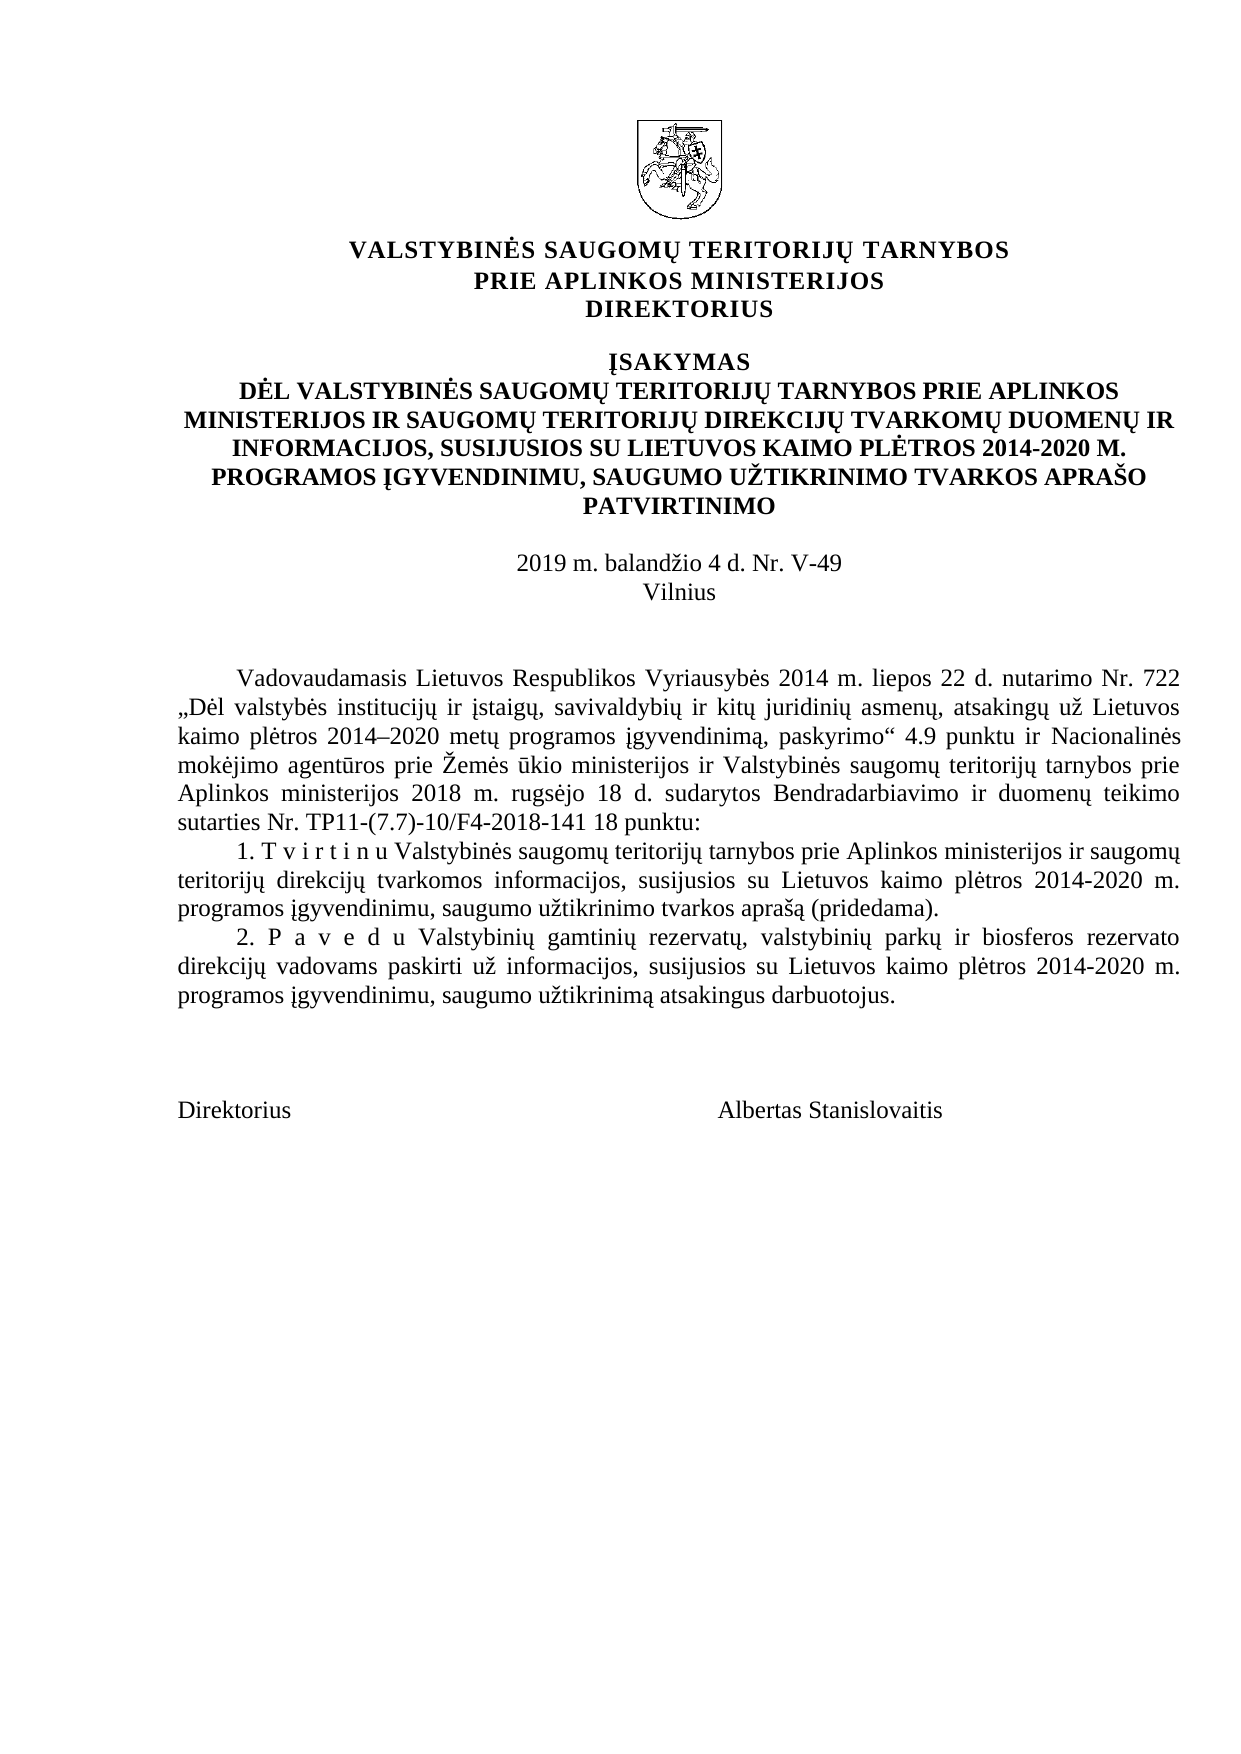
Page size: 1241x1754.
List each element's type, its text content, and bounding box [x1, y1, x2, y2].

text ĮSAKYMAS [177, 347, 1181, 376]
text 2019 m. balandžio 4 d. Nr. V-49 [177, 548, 1181, 577]
text 2. P a v e d u Valstybinių gamtinių rezervatų, valstybinių parkų ir biosferos rezervato direkcijų vadovams paskirti už informacijos, susijusios su Lietuvos kaimo plėtros 2014-2020 m. programos įgyvendinimu, saugumo užtikrinimą atsakingus darbuotojus. [177, 922, 1181, 1008]
text Vilnius [177, 577, 1181, 606]
text Direktorius Albertas Stanislovaitis [177, 1095, 1181, 1123]
text Vadovaudamasis Lietuvos Respublikos Vyriausybės 2014 m. liepos 22 d. nutarimo Nr. 722 „Dėl valstybės institucijų ir įstaigų, savivaldybių ir kitų juridinių asmenų, atsakingų už Lietuvos kaimo plėtros 2014–2020 metų programos įgyvendinimą, paskyrimo“ 4.9 punktu ir Nacionalinės mokėjimo agentūros prie Žemės ūkio ministerijos ir Valstybinės saugomų teritorijų tarnybos prie Aplinkos ministerijos 2018 m. rugsėjo 18 d. sudarytos Bendradarbiavimo ir duomenų teikimo sutarties Nr. TP11-(7.7)-10/F4-2018-141 18 punktu: [177, 663, 1181, 836]
text valstybinės SAUGOMŲ TERITORIJŲ tarnybos PRIE APLINKOS MINISTERIJOS [177, 232, 1181, 294]
text dėl VALSTYBINĖS SAUGOMŲ TERITORIJŲ TARNYBOS PRIE APLINKOS MINISTERIJOS IR SAUGOMŲ TERITORIJŲ DIREKCIJŲ TVARKOMŲ DUOMENŲ IR INFORMACIJOS, SUSIJUSIOS SU LIETUVOS KAIMO PLĖTROS 2014-2020 M. PROGRAMOS ĮGYVENDINIMU, SAUGUMO UŽTIKRINIMO TVARKos aprašo patvirtinimo [177, 376, 1181, 520]
text 1. T v i r t i n u Valstybinės saugomų teritorijų tarnybos prie Aplinkos ministerijos ir saugomų teritorijų direkcijų tvarkomos informacijos, susijusios su Lietuvos kaimo plėtros 2014-2020 m. programos įgyvendinimu, saugumo užtikrinimo tvarkos aprašą (pridedama). [177, 836, 1181, 922]
text DIREKTORIUS [177, 294, 1181, 323]
